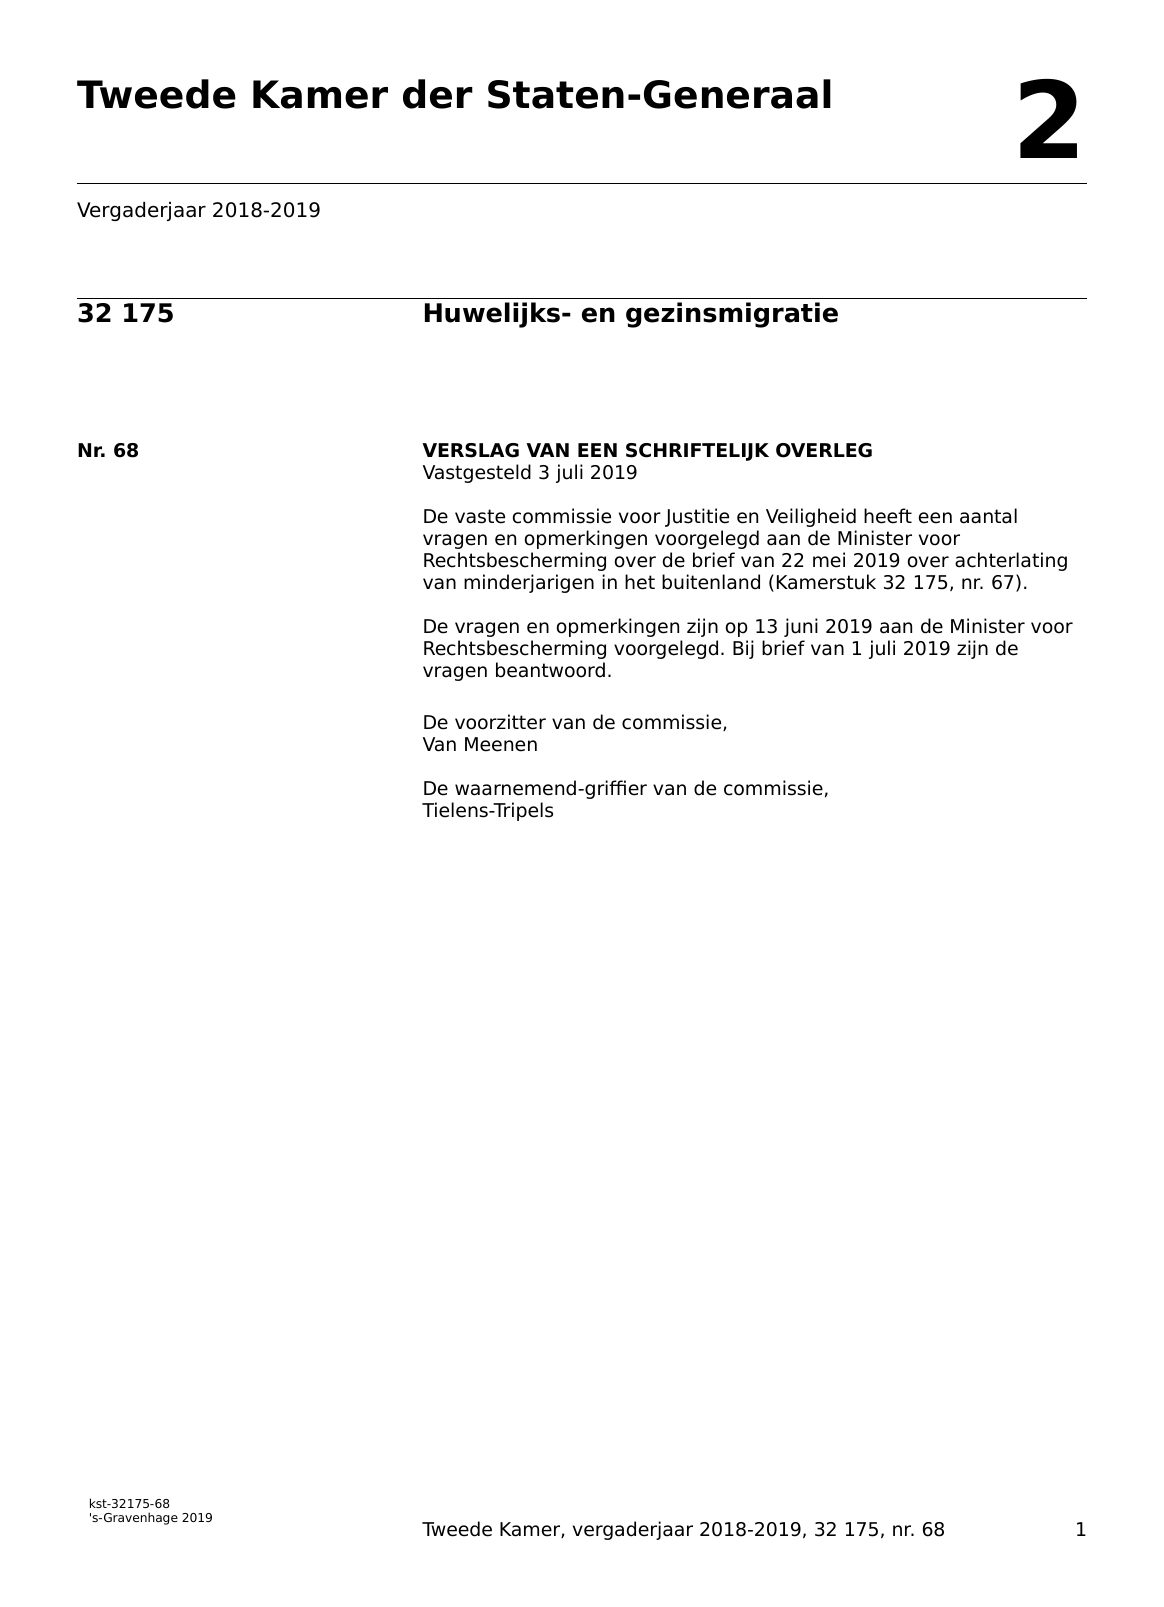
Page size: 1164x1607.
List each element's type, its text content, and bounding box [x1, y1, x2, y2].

table_header 2 [886, 59, 1087, 183]
subtitle 32 175 Huwelijks- en gezinsmigratie [77, 299, 1087, 329]
text De voorzitter van de commissie, Van Meenen [422, 712, 1087, 756]
text De waarnemend-griffier van de commissie, Tielens-Tripels [422, 778, 1087, 822]
text De vragen en opmerkingen zijn op 13 juni 2019 aan de Minister voor Rechtsbescherming voorgelegd. Bij brief van 1 juli 2019 zijn de vragen beantwoord. [422, 616, 1087, 682]
text kst-32175-68 [88, 1497, 323, 1511]
text Vastgesteld 3 juli 2019 [422, 462, 1087, 484]
text De vaste commissie voor Justitie en Veiligheid heeft een aantal vragen en opmerkingen voorgelegd aan de Minister voor Rechtsbescherming over de brief van 22 mei 2019 over achterlating van minderjarigen in het buitenland (Kamerstuk 32 175, nr. 67). [422, 506, 1087, 594]
table_header Tweede Kamer der Staten-Generaal [77, 59, 886, 183]
text 's-Gravenhage 2019 [88, 1511, 323, 1525]
table_cell Vergaderjaar 2018-2019 [77, 184, 1087, 298]
subtitle Nr. 68 VERSLAG VAN EEN SCHRIFTELIJK OVERLEG [77, 440, 1087, 462]
